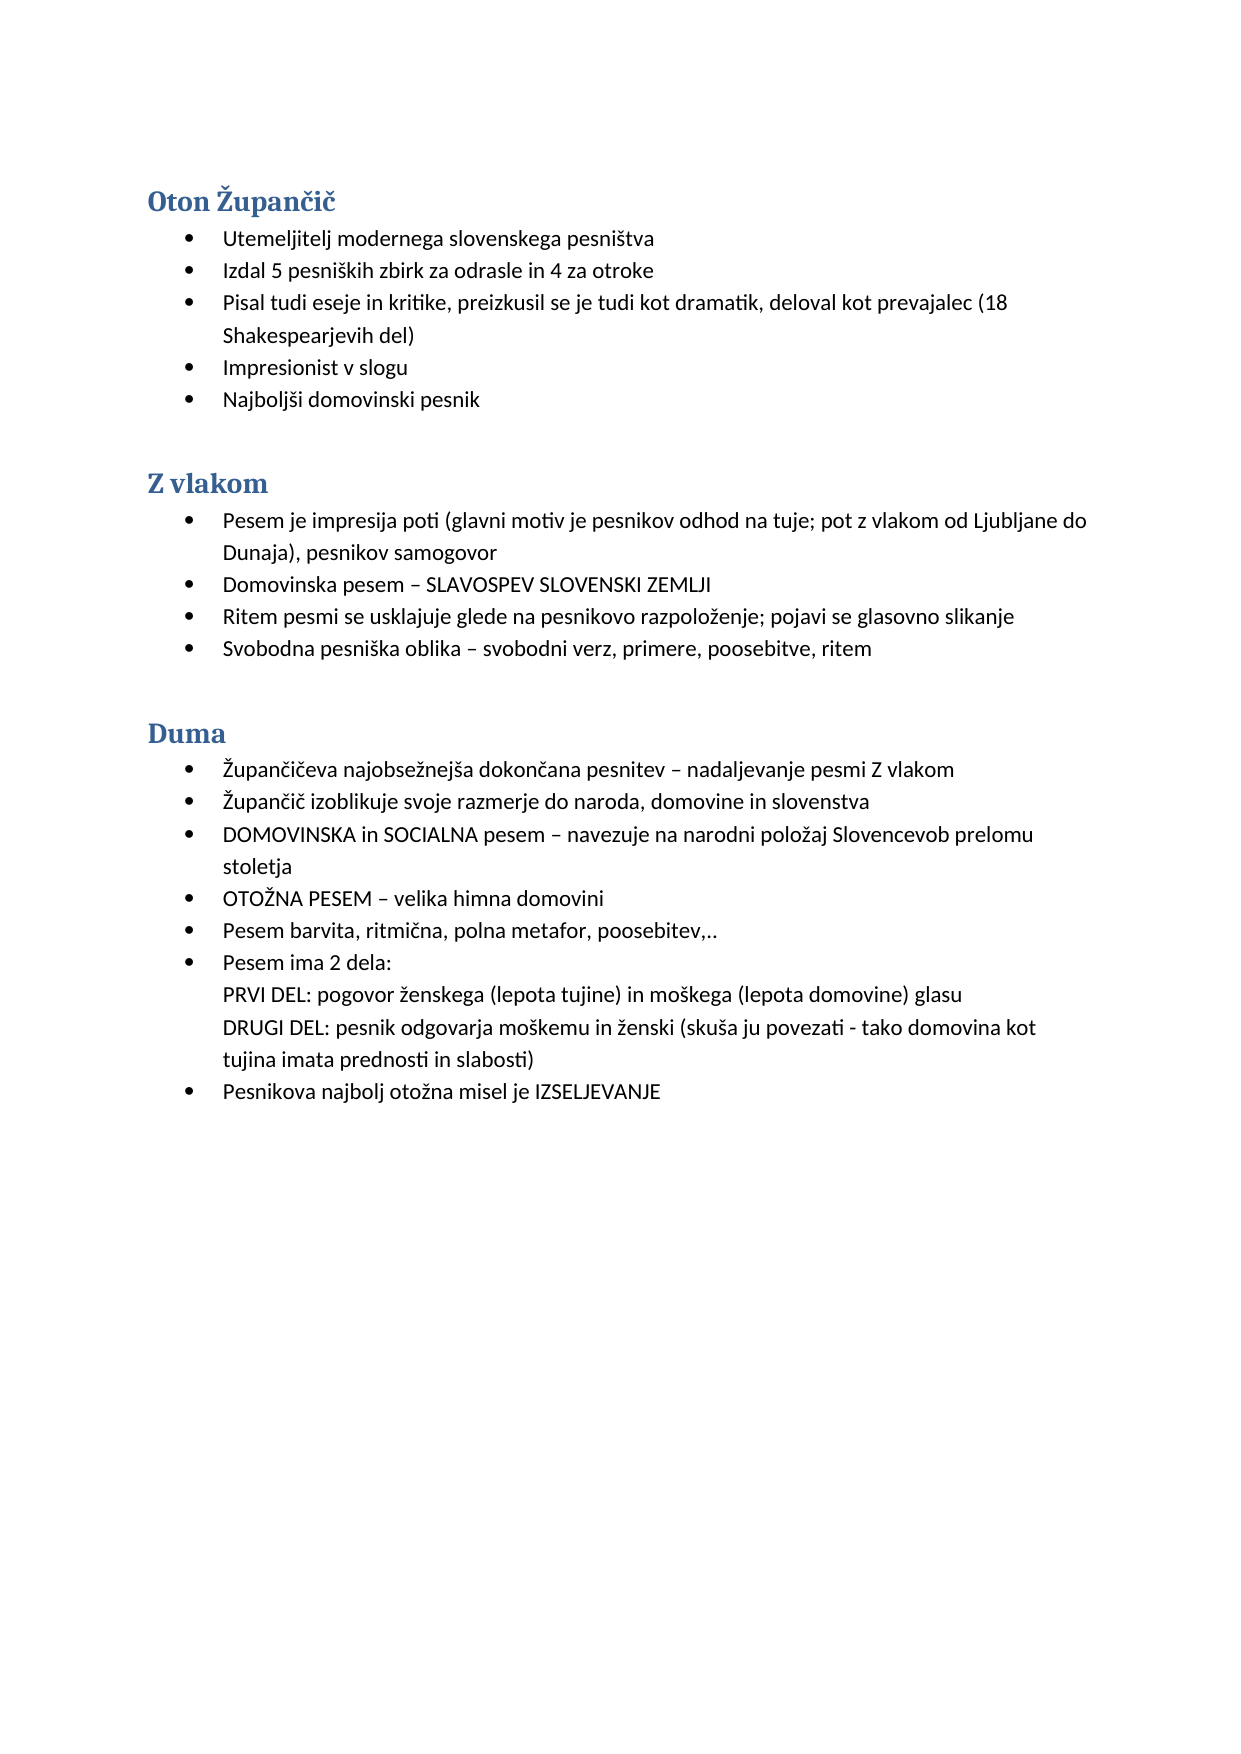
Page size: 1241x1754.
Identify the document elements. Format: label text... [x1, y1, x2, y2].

list Utemeljitelj modernega slovenskega pesništva [185, 224, 1093, 252]
list DRUGI DEL: pesnik odgovarja moškemu in ženski (skuša ju povezati - tako domovina kot tujina imata prednosti in slabosti) [223, 1013, 1093, 1073]
list Pesnikova najbolj otožna misel je IZSELJEVANJE [185, 1077, 1093, 1105]
list Pesem ima 2 dela: PRVI DEL: pogovor ženskega (lepota tujine) in moškega (lepota domovine) glasu [185, 948, 1093, 1009]
list Župančič izoblikuje svoje razmerje do naroda, domovine in slovenstva [185, 787, 1093, 816]
list Pisal tudi eseje in kritike, preizkusil se je tudi kot dramatik, deloval kot prevajalec (18 Shakespearjevih del) [185, 288, 1093, 349]
list Impresionist v slogu [185, 353, 1093, 381]
subtitle Duma [148, 717, 1093, 750]
list DOMOVINSKA in SOCIALNA pesem – navezuje na narodni položaj Slovencevob prelomu stoletja [185, 820, 1093, 880]
list OTOŽNA PESEM – velika himna domovini [185, 884, 1093, 912]
list Najboljši domovinski pesnik [185, 385, 1093, 413]
list Pesem barvita, ritmična, polna metafor, poosebitev,.. [185, 916, 1093, 944]
list Svobodna pesniška oblika – svobodni verz, primere, poosebitve, ritem [185, 634, 1093, 663]
list Ritem pesmi se usklajuje glede na pesnikovo razpoloženje; pojavi se glasovno slikanje [185, 602, 1093, 630]
list Župančičeva najobsežnejša dokončana pesnitev – nadaljevanje pesmi Z vlakom [185, 755, 1093, 783]
list Domovinska pesem – SLAVOSPEV SLOVENSKI ZEMLJI [185, 570, 1093, 598]
list Izdal 5 pesniških zbirk za odrasle in 4 za otroke [185, 256, 1093, 284]
subtitle Oton Župančič [148, 186, 1093, 219]
subtitle Z vlakom [148, 467, 1093, 501]
list Pesem je impresija poti (glavni motiv je pesnikov odhod na tuje; pot z vlakom od Ljubljane do Dunaja), pesnikov samogovor [185, 506, 1093, 566]
